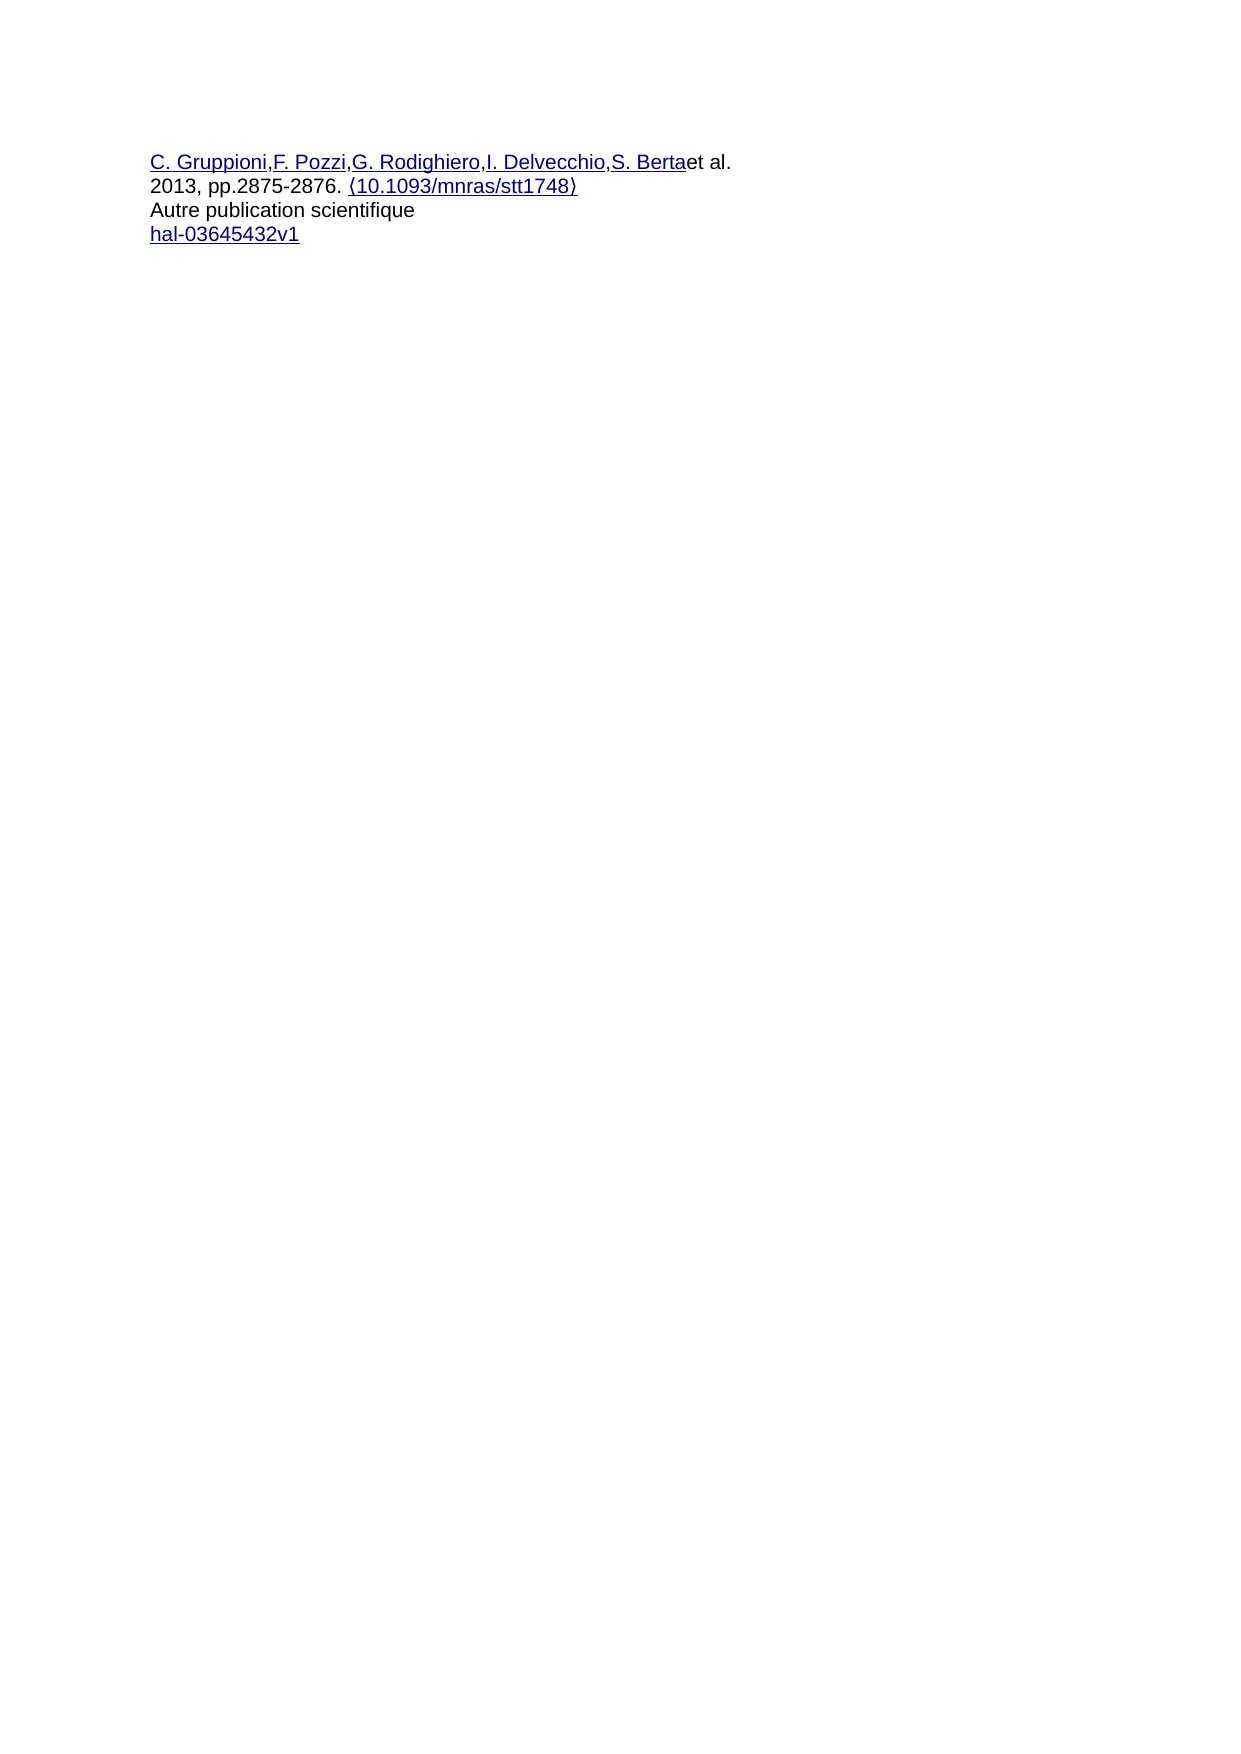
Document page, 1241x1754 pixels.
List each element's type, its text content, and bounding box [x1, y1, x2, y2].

table_header C. Gruppioni,F. Pozzi,G. Rodighiero,I. Delvecchio,S. Bertaet al. 2013, pp.2875-2876. ⟨10.1093/mnras/stt1748⟩ Autre publication scientifique hal-03645432v1 [150, 150, 1090, 246]
